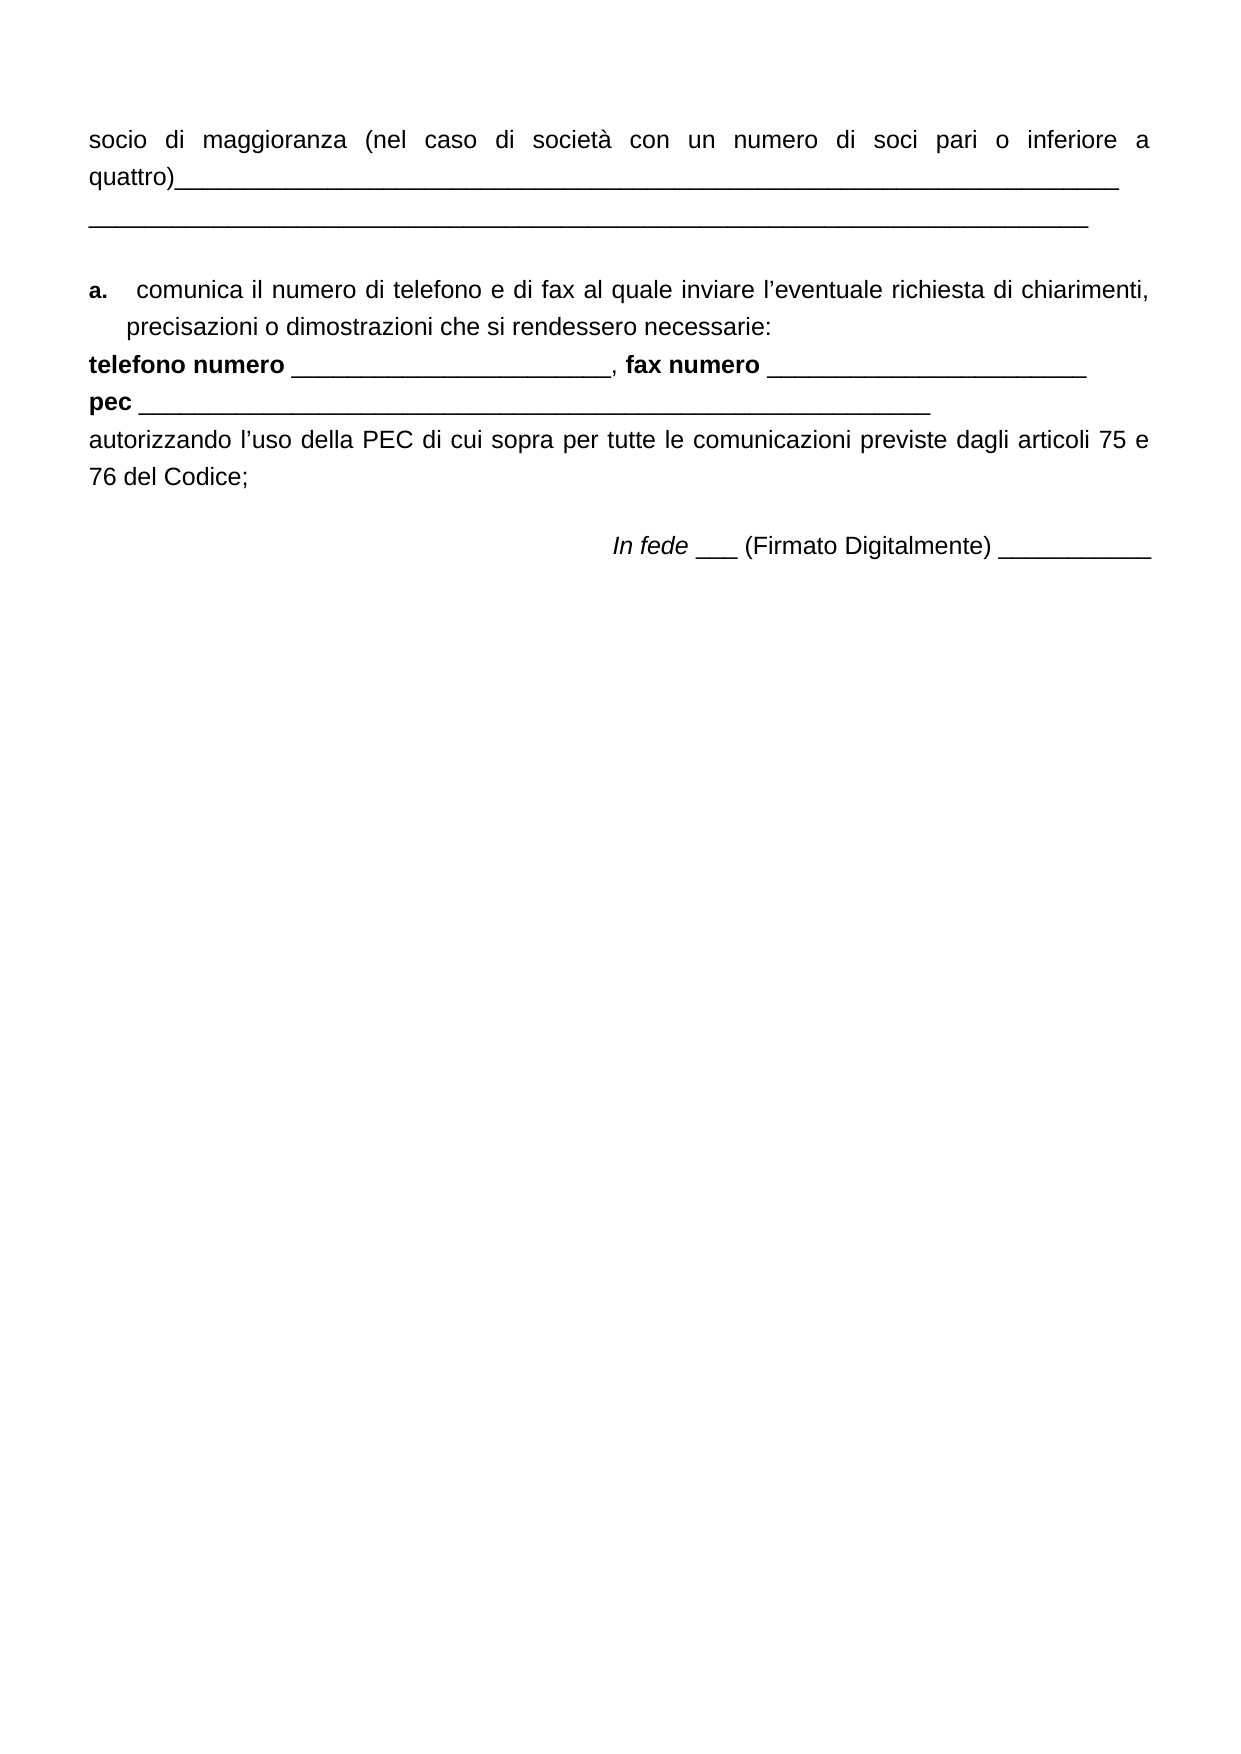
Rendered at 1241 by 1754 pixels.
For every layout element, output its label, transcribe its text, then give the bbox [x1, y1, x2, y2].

text ________________________________________________________________________ [89, 193, 1152, 231]
text autorizzando l’uso della PEC di cui sopra per tutte le comunicazioni previste dagli articoli 75 e 76 del Codice; [89, 418, 1152, 493]
text socio di maggioranza (nel caso di società con un numero di soci pari o inferiore a quattro)____________________________________________________________________ [89, 118, 1152, 193]
text pec _________________________________________________________ [89, 381, 1152, 418]
text telefono numero _______________________, fax numero _______________________ [89, 343, 1152, 381]
list comunica il numero di telefono e di fax al quale inviare l’eventuale richiesta di chiarimenti, precisazioni o dimostrazioni che si rendessero necessarie: [89, 268, 1152, 343]
text In fede ___ (Firmato Digitalmente) ___________ [89, 531, 1152, 559]
